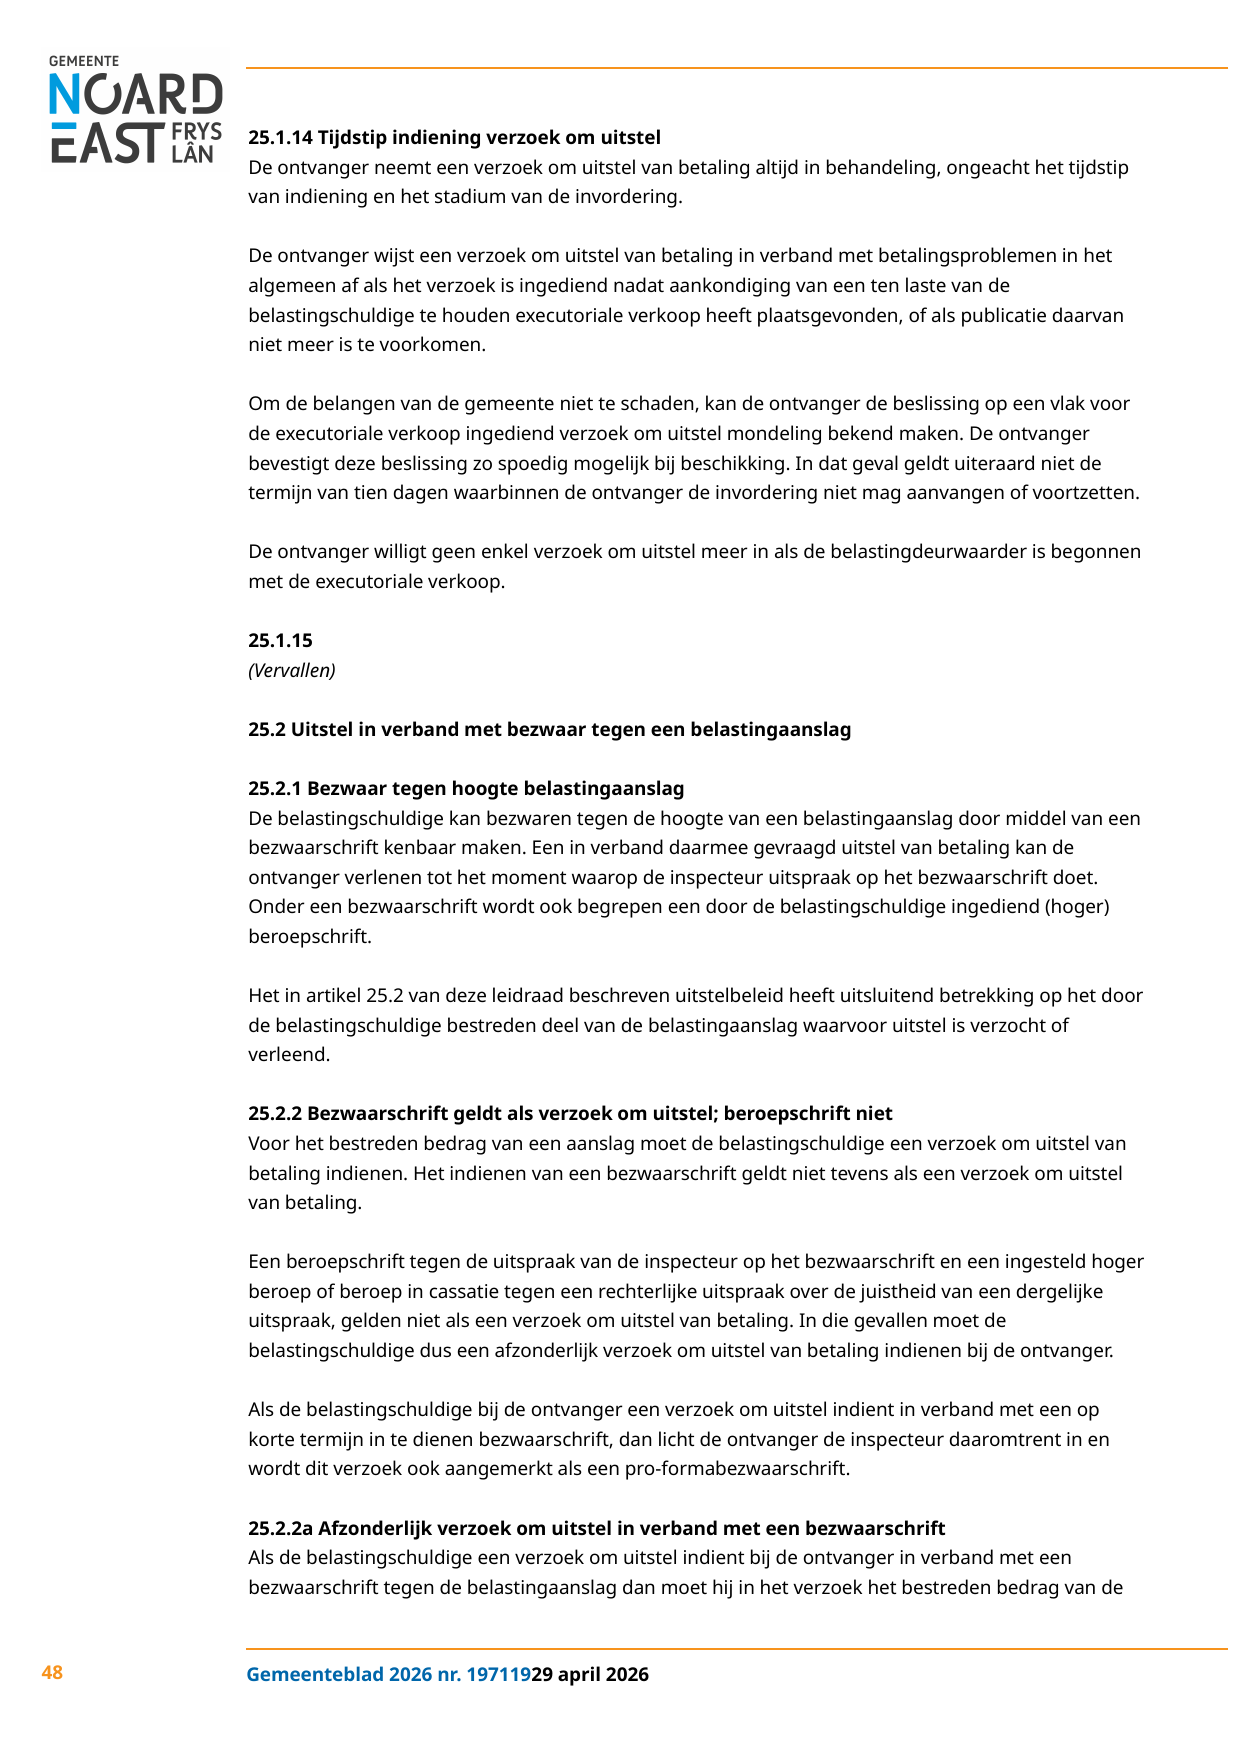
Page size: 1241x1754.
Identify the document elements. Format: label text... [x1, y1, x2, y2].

text 25.2.2a Afzonderlijk verzoek om uitstel in verband met een bezwaarschrift [248, 1515, 1152, 1541]
text Als de belastingschuldige een verzoek om uitstel indient bij de ontvanger in verband met een bezwaarschrift tegen de belastingaanslag dan moet hij in het verzoek het bestreden bedrag van de [248, 1544, 1152, 1600]
text De ontvanger wijst een verzoek om uitstel van betaling in verband met betalingsproblemen in het algemeen af als het verzoek is ingediend nadat aankondiging van een ten laste van de belastingschuldige te houden executoriale verkoop heeft plaatsgevonden, of als publicatie daarvan niet meer is te voorkomen. [248, 243, 1152, 357]
text 25.1.15 [248, 627, 1152, 653]
text (Vervallen) [248, 657, 1152, 683]
text Het in artikel 25.2 van deze leidraad beschreven uitstelbeleid heeft uitsluitend betrekking op het door de belastingschuldige bestreden deel van de belastingaanslag waarvoor uitstel is verzocht of verleend. [248, 982, 1152, 1067]
text Voor het bestreden bedrag van een aanslag moet de belastingschuldige een verzoek om uitstel van betaling indienen. Het indienen van een bezwaarschrift geldt niet tevens als een verzoek om uitstel van betaling. [248, 1130, 1152, 1215]
picture [41, 47, 231, 172]
text 25.1.14 Tijdstip indiening verzoek om uitstel [248, 124, 1152, 150]
text Als de belastingschuldige bij de ontvanger een verzoek om uitstel indient in verband met een op korte termijn in te dienen bezwaarschrift, dan licht de ontvanger de inspecteur daaromtrent in en wordt dit verzoek ook aangemerkt als een pro-formabezwaarschrift. [248, 1396, 1152, 1481]
text 25.2.2 Bezwaarschrift geldt als verzoek om uitstel; beroepschrift niet [248, 1101, 1152, 1126]
text Om de belangen van de gemeente niet te schaden, kan de ontvanger de beslissing op een vlak voor de executoriale verkoop ingediend verzoek om uitstel mondeling bekend maken. De ontvanger bevestigt deze beslissing zo spoedig mogelijk bij beschikking. In dat geval geldt uiteraard niet de termijn van tien dagen waarbinnen de ontvanger de invordering niet mag aanvangen of voortzetten. [248, 391, 1152, 505]
text De belastingschuldige kan bezwaren tegen de hoogte van een belastingaanslag door middel van een bezwaarschrift kenbaar maken. Een in verband daarmee gevraagd uitstel van betaling kan de ontvanger verlenen tot het moment waarop de inspecteur uitspraak op het bezwaarschrift doet. Onder een bezwaarschrift wordt ook begrepen een door de belastingschuldige ingediend (hoger) beroepschrift. [248, 805, 1152, 949]
text 25.2 Uitstel in verband met bezwaar tegen een belastingaanslag [248, 716, 1152, 742]
text 25.2.1 Bezwaar tegen hoogte belastingaanslag [248, 775, 1152, 801]
text De ontvanger neemt een verzoek om uitstel van betaling altijd in behandeling, ongeacht het tijdstip van indiening en het stadium van de invordering. [248, 154, 1152, 209]
text Een beroepschrift tegen de uitspraak van de inspecteur op het bezwaarschrift en een ingesteld hoger beroep of beroep in cassatie tegen een rechterlijke uitspraak over de juistheid van een dergelijke uitspraak, gelden niet als een verzoek om uitstel van betaling. In die gevallen moet de belastingschuldige dus een afzonderlijk verzoek om uitstel van betaling indienen bij de ontvanger. [248, 1248, 1152, 1363]
text De ontvanger willigt geen enkel verzoek om uitstel meer in als de belastingdeurwaarder is begonnen met de executoriale verkoop. [248, 538, 1152, 594]
